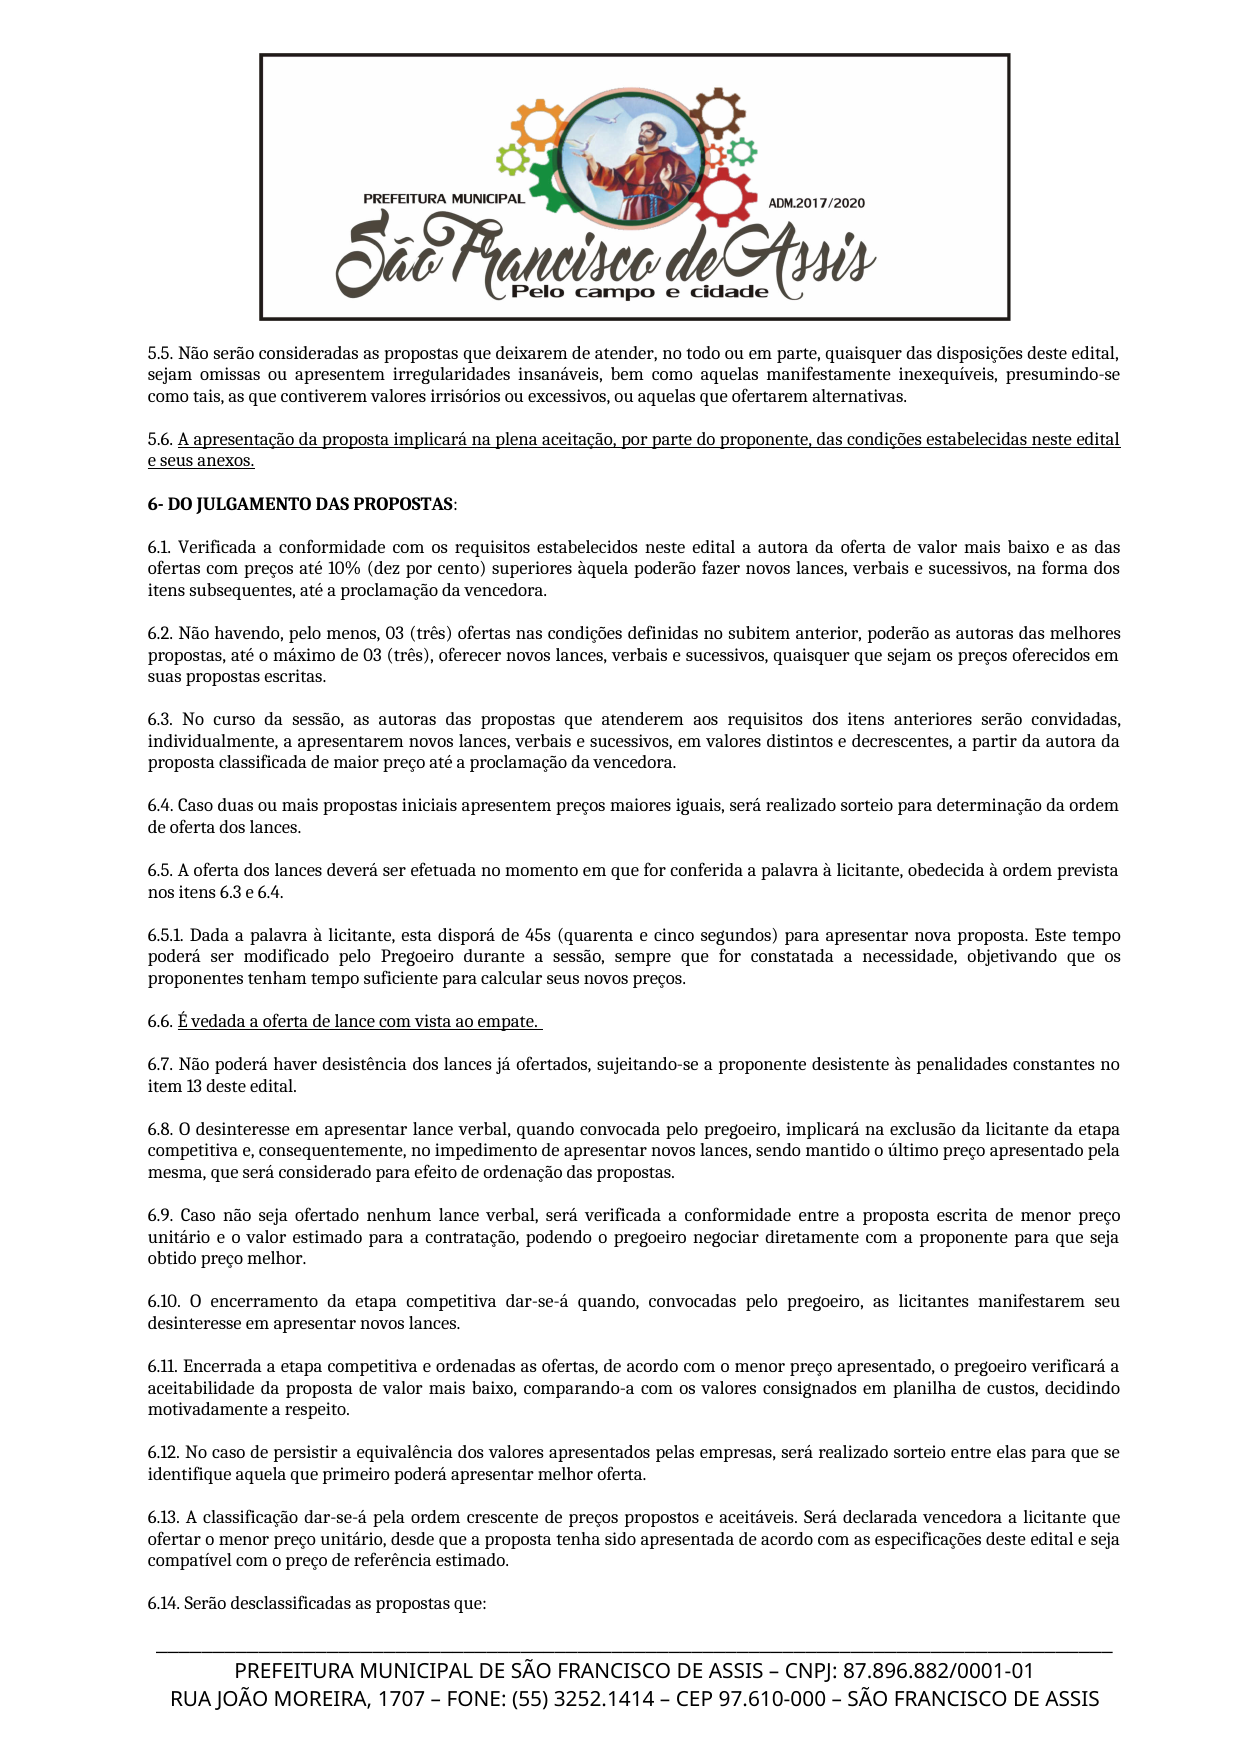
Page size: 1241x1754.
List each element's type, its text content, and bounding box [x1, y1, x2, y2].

text 6.14. Serão desclassificadas as propostas que: [148, 1593, 1122, 1614]
text 6.11. Encerrada a etapa competitiva e ordenadas as ofertas, de acordo com o menor preço apresentado, o pregoeiro verificará a aceitabilidade da proposta de valor mais baixo, comparando-a com os valores consignados em planilha de custos, decidindo motivadamente a respeito. [148, 1356, 1122, 1420]
text 6.5. A oferta dos lances deverá ser efetuada no momento em que for conferida a palavra à licitante, obedecida à ordem prevista nos itens 6.3 e 6.4. [148, 860, 1122, 903]
text 5.6. A apresentação da proposta implicará na plena aceitação, por parte do proponente, das condições estabelecidas neste edital e seus anexos. [148, 428, 1122, 472]
text 6.2. Não havendo, pelo menos, 03 (três) ofertas nas condições definidas no subitem anterior, poderão as autoras das melhores propostas, até o máximo de 03 (três), oferecer novos lances, verbais e sucessivos, quaisquer que sejam os preços oferecidos em suas propostas escritas. [148, 622, 1122, 687]
text 6.6. É vedada a oferta de lance com vista ao empate. [148, 1011, 1122, 1032]
text 6.1. Verificada a conformidade com os requisitos estabelecidos neste edital a autora da oferta de valor mais baixo e as das ofertas com preços até 10% (dez por cento) superiores àquela poderão fazer novos lances, verbais e sucessivos, na forma dos itens subsequentes, até a proclamação da vencedora. [148, 536, 1122, 601]
text 6.4. Caso duas ou mais propostas iniciais apresentem preços maiores iguais, será realizado sorteio para determinação da ordem de oferta dos lances. [148, 795, 1122, 838]
text 6.13. A classificação dar-se-á pela ordem crescente de preços propostos e aceitáveis. Será declarada vencedora a licitante que ofertar o menor preço unitário, desde que a proposta tenha sido apresentada de acordo com as especificações deste edital e seja compatível com o preço de referência estimado. [148, 1507, 1122, 1571]
text 6- DO JULGAMENTO DAS PROPOSTAS: [148, 493, 1122, 515]
text 5.5. Não serão consideradas as propostas que deixarem de atender, no todo ou em parte, quaisquer das disposições deste edital, sejam omissas ou apresentem irregularidades insanáveis, bem como aquelas manifestamente inexequíveis, presumindo-se como tais, as que contiverem valores irrisórios ou excessivos, ou aquelas que ofertarem alternativas. [148, 342, 1122, 407]
text 6.10. O encerramento da etapa competitiva dar-se-á quando, convocadas pelo pregoeiro, as licitantes manifestarem seu desinteresse em apresentar novos lances. [148, 1291, 1122, 1334]
text 6.7. Não poderá haver desistência dos lances já ofertados, sujeitando-se a proponente desistente às penalidades constantes no item 13 deste edital. [148, 1054, 1122, 1097]
text 6.5.1. Dada a palavra à licitante, esta disporá de 45s (quarenta e cinco segundos) para apresentar nova proposta. Este tempo poderá ser modificado pelo Pregoeiro durante a sessão, sempre que for constatada a necessidade, objetivando que os proponentes tenham tempo suficiente para calcular seus novos preços. [148, 924, 1122, 989]
text 6.12. No caso de persistir a equivalência dos valores apresentados pelas empresas, será realizado sorteio entre elas para que se identifique aquela que primeiro poderá apresentar melhor oferta. [148, 1442, 1122, 1485]
text 6.8. O desinteresse em apresentar lance verbal, quando convocada pelo pregoeiro, implicará na exclusão da licitante da etapa competitiva e, consequentemente, no impedimento de apresentar novos lances, sendo mantido o último preço apresentado pela mesma, que será considerado para efeito de ordenação das propostas. [148, 1118, 1122, 1183]
text 6.3. No curso da sessão, as autoras das propostas que atenderem aos requisitos dos itens anteriores serão convidadas, individualmente, a apresentarem novos lances, verbais e sucessivos, em valores distintos e decrescentes, a partir da autora da proposta classificada de maior preço até a proclamação da vencedora. [148, 709, 1122, 773]
text 6.9. Caso não seja ofertado nenhum lance verbal, será verificada a conformidade entre a proposta escrita de menor preço unitário e o valor estimado para a contratação, podendo o pregoeiro negociar diretamente com a proponente para que seja obtido preço melhor. [148, 1205, 1122, 1269]
